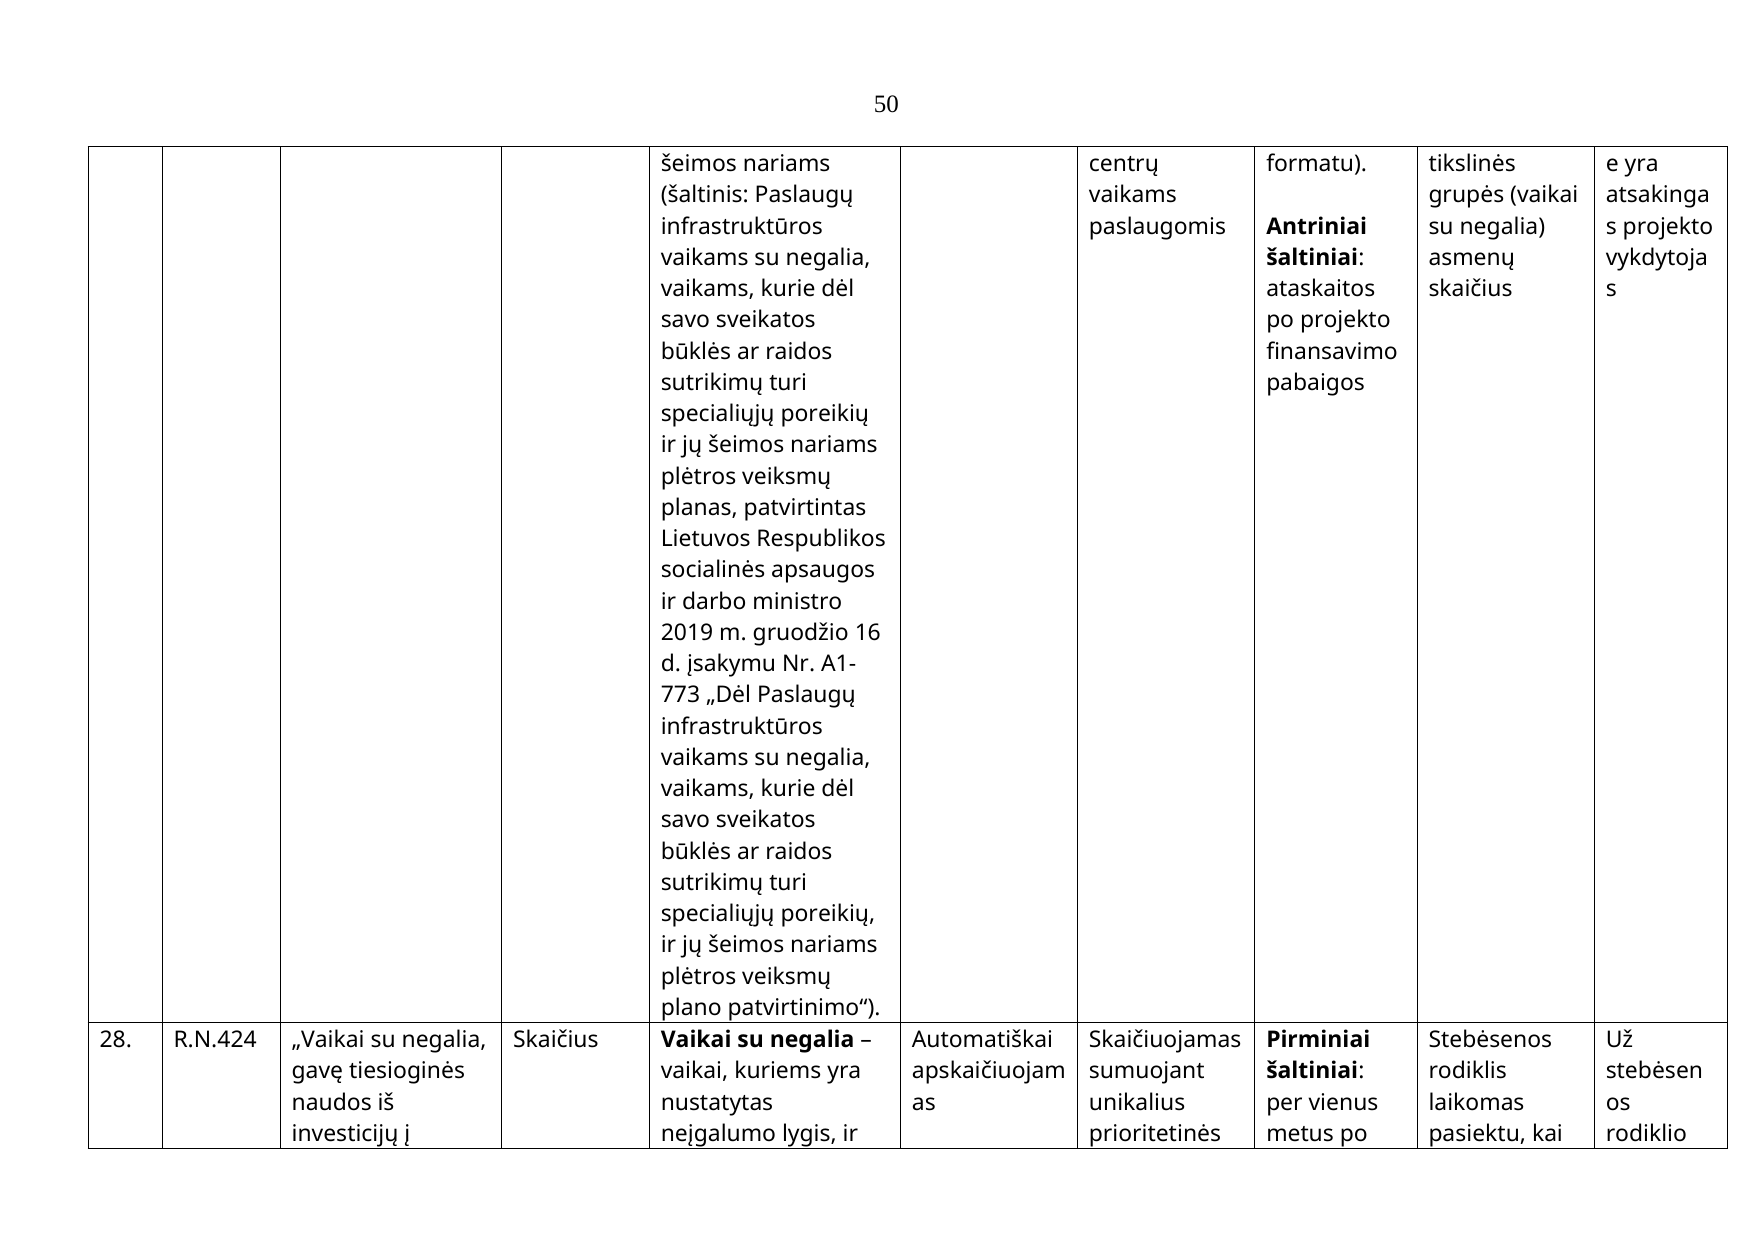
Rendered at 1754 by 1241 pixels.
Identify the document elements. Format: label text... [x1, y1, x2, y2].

table_cell „Vaikai su negalia, gavę tiesioginės naudos iš investicijų į [281, 1023, 501, 1148]
table_cell [502, 147, 649, 1022]
table_cell [281, 147, 501, 1022]
table_cell 28. [89, 1023, 162, 1148]
table_cell [163, 147, 280, 1022]
table_cell tikslinės grupės (vaikai su negalia) asmenų skaičius [1418, 147, 1594, 1022]
table_cell Skaičius [502, 1023, 649, 1148]
table_cell R.N.424 [163, 1023, 280, 1148]
table_cell centrų vaikams paslaugomis [1078, 147, 1254, 1022]
table_cell Stebėsenos rodiklis laikomas pasiektu, kai [1418, 1023, 1594, 1148]
table_cell šeimos nariams (šaltinis: Paslaugų infrastruktūros vaikams su negalia, vaikams, kurie dėl savo sveikatos būklės ar raidos sutrikimų turi specialiųjų poreikių ir jų šeimos nariams plėtros veiksmų planas, patvirtintas Lietuvos Respublikos socialinės apsaugos ir darbo ministro 2019 m. gruodžio 16 d. įsakymu Nr. A1-773 „Dėl Paslaugų infrastruktūros vaikams su negalia, vaikams, kurie dėl savo sveikatos būklės ar raidos sutrikimų turi specialiųjų poreikių, ir jų šeimos nariams plėtros veiksmų plano patvirtinimo“). [650, 147, 900, 1022]
table_cell Skaičiuojamas sumuojant unikalius prioritetinės [1078, 1023, 1254, 1148]
table_cell formatu). Antriniai šaltiniai: ataskaitos po projekto finansavimo pabaigos [1255, 147, 1417, 1022]
table_cell Vaikai su negalia – vaikai, kuriems yra nustatytas neįgalumo lygis, ir [650, 1023, 900, 1148]
table_cell Už stebėsenos rodiklio [1595, 1023, 1727, 1148]
table_cell [89, 147, 162, 1022]
table_cell e yra atsakingas projekto vykdytojas [1595, 147, 1727, 1022]
table_cell [901, 147, 1077, 1022]
table_cell Pirminiai šaltiniai: per vienus metus po [1255, 1023, 1417, 1148]
table_cell Automatiškai apskaičiuojamas [901, 1023, 1077, 1148]
